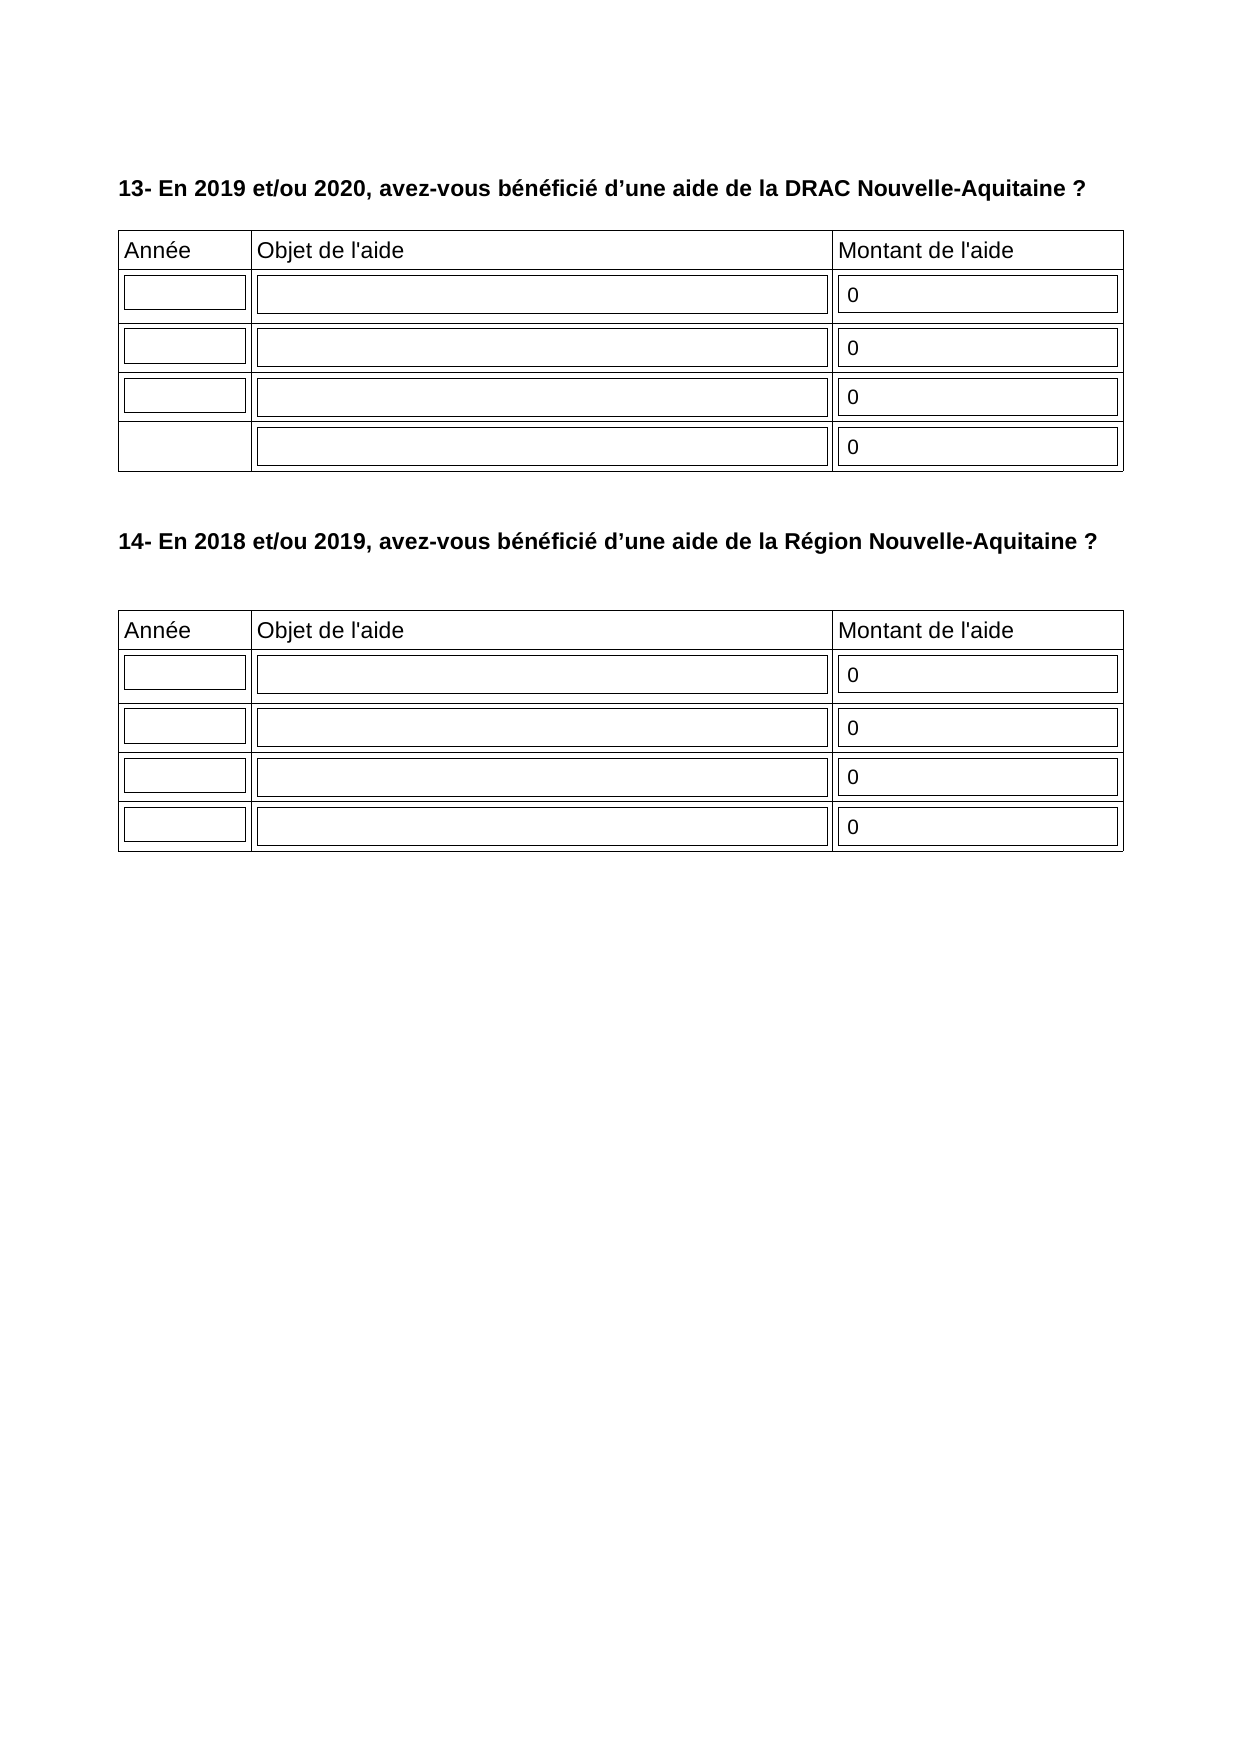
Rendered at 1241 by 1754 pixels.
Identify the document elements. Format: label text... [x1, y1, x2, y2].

table_cell [119, 753, 251, 801]
table_cell [119, 373, 251, 421]
table_cell [833, 324, 1123, 372]
table_cell [252, 650, 832, 702]
table_cell [833, 650, 1123, 702]
table_cell [833, 802, 1123, 851]
table_header Année [119, 611, 251, 649]
table_header Montant de l'aide [833, 231, 1123, 269]
table_cell [252, 753, 832, 801]
table_header Année [119, 231, 251, 269]
table_cell [119, 650, 251, 702]
text 14- En 2018 et/ou 2019, avez-vous bénéficié d’une aide de la Région Nouvelle-Aquitaine ? [118, 527, 1122, 554]
text 13- En 2019 et/ou 2020, avez-vous bénéficié d’une aide de la DRAC Nouvelle-Aquitaine ? [118, 174, 1122, 201]
table_cell [833, 704, 1123, 752]
table_cell [252, 704, 832, 752]
table_cell [833, 270, 1123, 322]
table_header Montant de l'aide [833, 611, 1123, 649]
table_cell [833, 373, 1123, 421]
table_cell [252, 422, 832, 471]
table_cell [252, 373, 832, 421]
table_cell [119, 704, 251, 752]
table_cell [119, 324, 251, 372]
table_cell [252, 802, 832, 851]
table_cell [119, 270, 251, 322]
table_cell [833, 753, 1123, 801]
table_cell [119, 422, 251, 471]
table_header Objet de l'aide [252, 231, 832, 269]
table_cell [833, 422, 1123, 471]
table_cell [252, 270, 832, 322]
table_header Objet de l'aide [252, 611, 832, 649]
table_cell [119, 802, 251, 851]
table_cell [252, 324, 832, 372]
